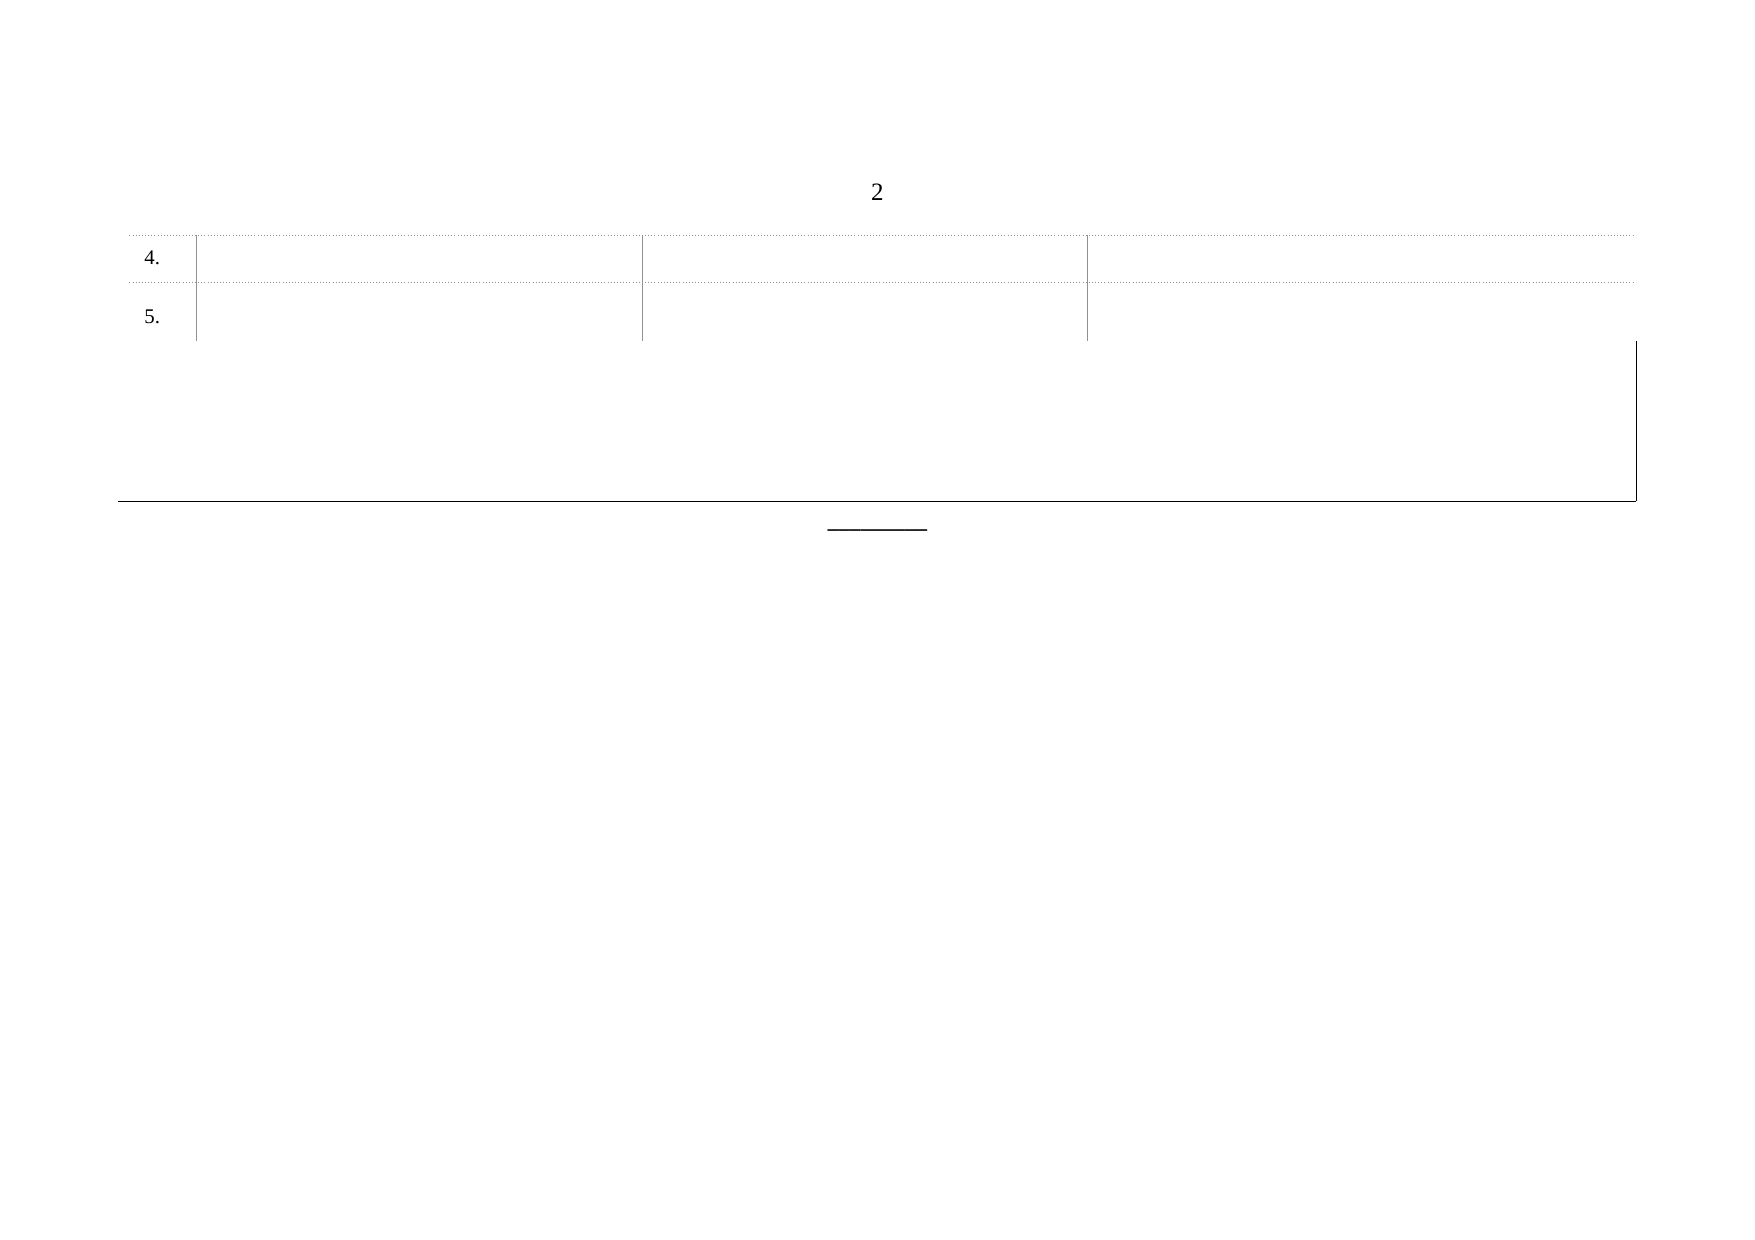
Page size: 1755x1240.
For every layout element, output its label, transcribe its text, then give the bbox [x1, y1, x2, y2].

table_cell [643, 282, 1087, 341]
table_cell [1088, 235, 1634, 282]
table_cell 4. [129, 235, 196, 282]
table_cell [643, 235, 1087, 282]
table_cell [197, 282, 642, 341]
text _________ [118, 501, 1636, 535]
table_cell [1088, 282, 1634, 341]
table_cell 5. [129, 282, 196, 341]
table_cell [197, 235, 642, 282]
